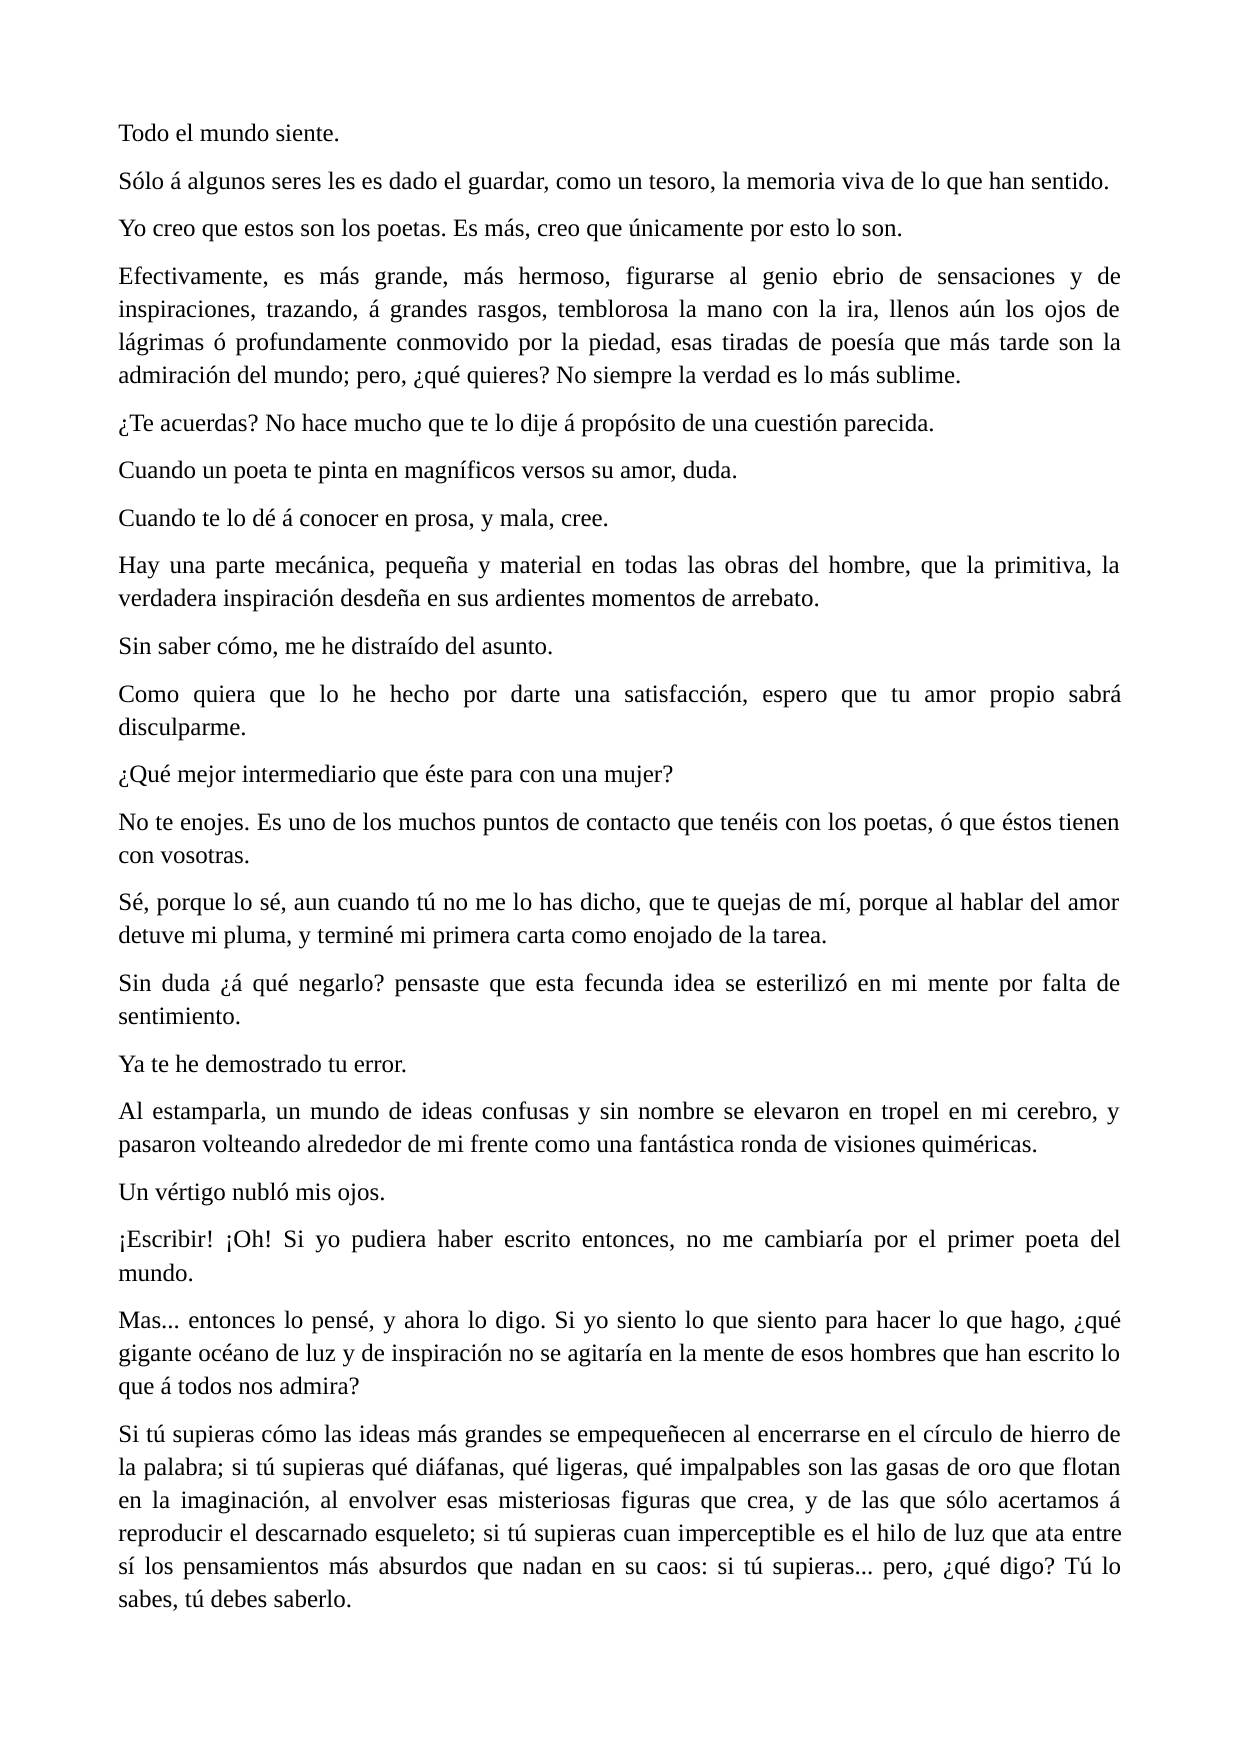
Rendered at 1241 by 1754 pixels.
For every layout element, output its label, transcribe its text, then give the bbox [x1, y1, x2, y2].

text Cuando te lo dé á conocer en prosa, y mala, cree. [118, 503, 1122, 532]
text Efectivamente, es más grande, más hermoso, figurarse al genio ebrio de sensaciones y de inspiraciones, trazando, á grandes rasgos, temblorosa la mano con la ira, llenos aún los ojos de lágrimas ó profundamente conmovido por la piedad, esas tiradas de poesía que más tarde son la admiración del mundo; pero, ¿qué quieres? No siempre la verdad es lo más sublime. [118, 261, 1122, 389]
text Sin duda ¿á qué negarlo? pensaste que esta fecunda idea se esterilizó en mi mente por falta de sentimiento. [118, 968, 1122, 1030]
text Ya te he demostrado tu error. [118, 1049, 1122, 1077]
text ¿Te acuerdas? No hace mucho que te lo dije á propósito de una cuestión parecida. [118, 408, 1122, 436]
text ¡Escribir! ¡Oh! Si yo pudiera haber escrito entonces, no me cambiaría por el primer poeta del mundo. [118, 1224, 1122, 1286]
text Un vértigo nubló mis ojos. [118, 1177, 1122, 1206]
text No te enojes. Es uno de los muchos puntos de contacto que tenéis con los poetas, ó que éstos tienen con vosotras. [118, 807, 1122, 869]
text Yo creo que estos son los poetas. Es más, creo que únicamente por esto lo son. [118, 213, 1122, 242]
text Cuando un poeta te pinta en magníficos versos su amor, duda. [118, 455, 1122, 484]
text Todo el mundo siente. [118, 118, 1122, 147]
text Como quiera que lo he hecho por darte una satisfacción, espero que tu amor propio sabrá disculparme. [118, 679, 1122, 740]
text Sólo á algunos seres les es dado el guardar, como un tesoro, la memoria viva de lo que han sentido. [118, 166, 1122, 194]
text Si tú supieras cómo las ideas más grandes se empequeñecen al encerrarse en el círculo de hierro de la palabra; si tú supieras qué diáfanas, qué ligeras, qué impalpables son las gasas de oro que flotan en la imaginación, al envolver esas misteriosas figuras que crea, y de las que sólo acertamos á reproducir el descarnado esqueleto; si tú supieras cuan imperceptible es el hilo de luz que ata entre sí los pensamientos más absurdos que nadan en su caos: si tú supieras... pero, ¿qué digo? Tú lo sabes, tú debes saberlo. [118, 1419, 1122, 1613]
text Mas... entonces lo pensé, y ahora lo digo. Si yo siento lo que siento para hacer lo que hago, ¿qué gigante océano de luz y de inspiración no se agitaría en la mente de esos hombres que han escrito lo que á todos nos admira? [118, 1305, 1122, 1400]
text Hay una parte mecánica, pequeña y material en todas las obras del hombre, que la primitiva, la verdadera inspiración desdeña en sus ardientes momentos de arrebato. [118, 550, 1122, 612]
text Sé, porque lo sé, aun cuando tú no me lo has dicho, que te quejas de mí, porque al hablar del amor detuve mi pluma, y terminé mi primera carta como enojado de la tarea. [118, 887, 1122, 949]
text ¿Qué mejor intermediario que éste para con una mujer? [118, 759, 1122, 788]
text Al estamparla, un mundo de ideas confusas y sin nombre se elevaron en tropel en mi cerebro, y pasaron volteando alrededor de mi frente como una fantástica ronda de visiones quiméricas. [118, 1096, 1122, 1158]
text Sin saber cómo, me he distraído del asunto. [118, 631, 1122, 660]
